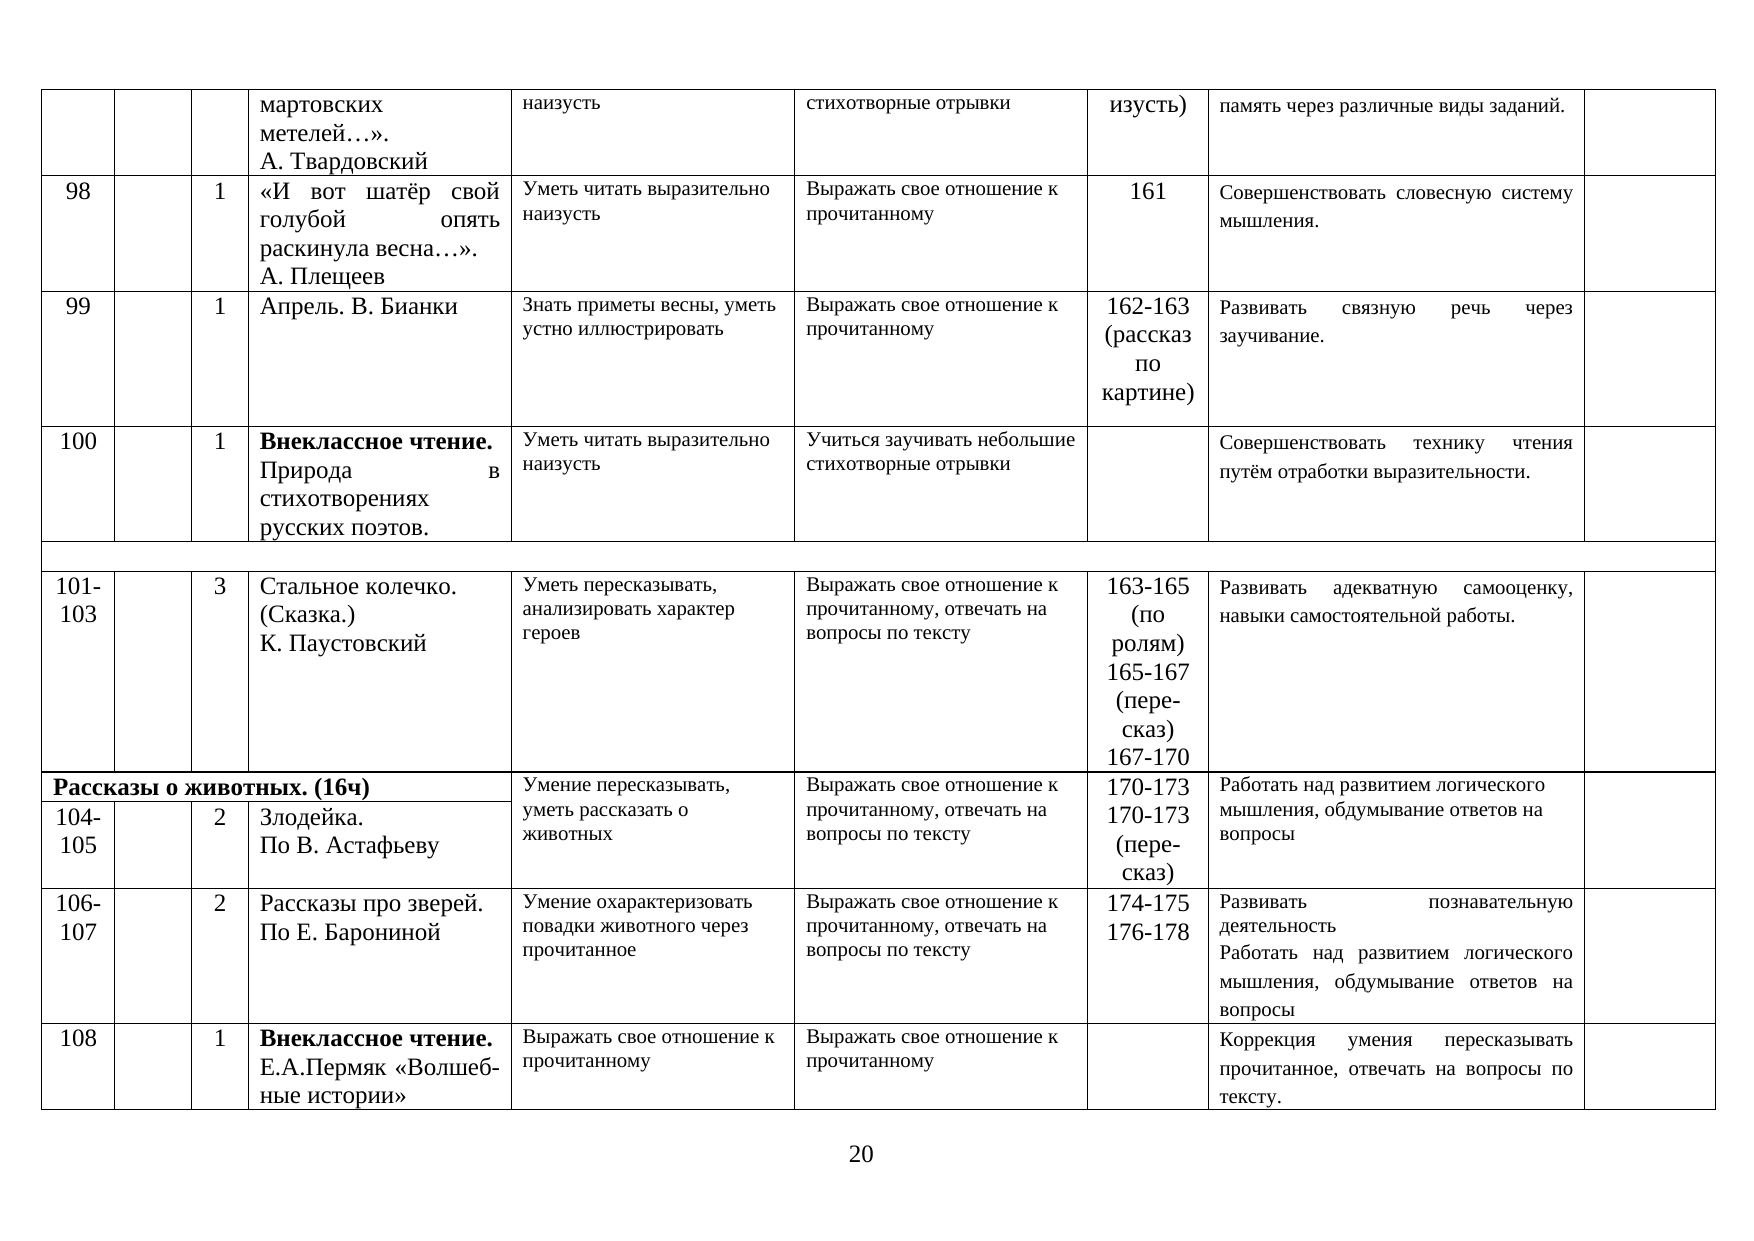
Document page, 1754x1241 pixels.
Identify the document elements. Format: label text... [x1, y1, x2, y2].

table_cell [115, 90, 191, 175]
table_cell [42, 542, 1715, 571]
table_cell Выражать свое отношение к прочитанному [512, 1024, 794, 1109]
table_cell 104-105 [42, 802, 114, 888]
table_cell [1585, 572, 1715, 771]
table_cell [1088, 427, 1208, 541]
table_cell стихотворные отрывки [795, 90, 1087, 175]
table_cell Выражать свое отношение к прочитанному, отвечать на вопросы по тексту [795, 773, 1087, 888]
table_cell Рассказы про зверей. По Е. Барониной [249, 889, 511, 1023]
table_cell изусть) [1088, 90, 1208, 175]
table_cell 3 [192, 572, 248, 771]
table_cell 106-107 [42, 889, 114, 1023]
table_cell Рассказы о животных. (16ч) [42, 773, 511, 801]
table_cell Выражать свое отношение к прочитанному [795, 176, 1087, 291]
table_cell Выражать свое отношение к прочитанному [795, 1024, 1087, 1109]
table_cell Злодейка. По В. Астафьеву [249, 802, 511, 888]
table_cell Выражать свое отношение к прочитанному, отвечать на вопросы по тексту [795, 572, 1087, 771]
table_cell 170-173 170-173 (пере-сказ) [1088, 773, 1208, 888]
table_cell [1585, 1024, 1715, 1109]
table_cell 174-175 176-178 [1088, 889, 1208, 1023]
table_cell [1585, 292, 1715, 426]
table_cell 99 [42, 292, 114, 426]
table_cell 163-165 (по ролям) 165-167 (пере-сказ) 167-170 [1088, 572, 1208, 771]
table_cell 1 [192, 427, 248, 541]
table_cell Коррекция умения пересказывать прочитанное, отвечать на вопросы по тексту. [1209, 1024, 1584, 1109]
table_cell Апрель. В. Бианки [249, 292, 511, 426]
table_cell [115, 889, 191, 1023]
table_cell 101-103 [42, 572, 114, 771]
table_cell 100 [42, 427, 114, 541]
table_cell Совершенствовать словесную систему мышления. [1209, 176, 1584, 291]
table_cell Внеклассное чтение. Природа в стихотворениях русских поэтов. [249, 427, 511, 541]
table_cell 162-163 (рассказ по картине) [1088, 292, 1208, 426]
table_cell Внеклассное чтение. Е.А.Пермяк «Волшеб-ные истории» [249, 1024, 511, 1109]
table_cell Развивать адекватную самооценку, навыки самостоятельной работы. [1209, 572, 1584, 771]
table_cell Умение пересказывать, уметь рассказать о животных [512, 773, 794, 888]
table_cell [115, 802, 191, 888]
table_cell 1 [192, 1024, 248, 1109]
table_cell Уметь читать выразительно наизусть [512, 427, 794, 541]
table_cell [42, 90, 114, 175]
table_cell Уметь читать выразительно наизусть [512, 176, 794, 291]
table_cell наизусть [512, 90, 794, 175]
table_cell [1585, 773, 1715, 888]
table_cell память через различные виды заданий. [1209, 90, 1584, 175]
table_cell Знать приметы весны, уметь устно иллюстрировать [512, 292, 794, 426]
table_cell [115, 427, 191, 541]
table_cell 108 [42, 1024, 114, 1109]
table_cell [115, 292, 191, 426]
table_cell 1 [192, 292, 248, 426]
table_cell [115, 572, 191, 771]
table_cell Стальное колечко. (Сказка.) К. Паустовский [249, 572, 511, 771]
table_cell [115, 176, 191, 291]
table_cell [1585, 889, 1715, 1023]
table_cell Выражать свое отношение к прочитанному, отвечать на вопросы по тексту [795, 889, 1087, 1023]
table_cell [1585, 90, 1715, 175]
table_cell Совершенствовать технику чтения путём отработки выразительности. [1209, 427, 1584, 541]
table_cell 2 [192, 802, 248, 888]
table_cell 2 [192, 889, 248, 1023]
table_cell [192, 90, 248, 175]
table_cell [1585, 176, 1715, 291]
table_cell 161 [1088, 176, 1208, 291]
table_cell Развивать связную речь через заучивание. [1209, 292, 1584, 426]
table_cell Работать над развитием логического мышления, обдумывание ответов на вопросы [1209, 773, 1584, 888]
table_cell Выражать свое отношение к прочитанному [795, 292, 1087, 426]
table_cell 1 [192, 176, 248, 291]
table_cell мартовских метелей…». А. Твардовский [249, 90, 511, 175]
table_cell Развивать познавательную деятельность Работать над развитием логического мышления, обдумывание ответов на вопросы [1209, 889, 1584, 1023]
table_cell Учиться заучивать небольшие стихотворные отрывки [795, 427, 1087, 541]
table_cell [115, 1024, 191, 1109]
table_cell Уметь пересказывать, анализировать характер героев [512, 572, 794, 771]
table_cell «И вот шатёр свой голубой опять раскинула весна…». А. Плещеев [249, 176, 511, 291]
table_cell [1585, 427, 1715, 541]
table_cell Умение охарактеризовать повадки животного через прочитанное [512, 889, 794, 1023]
table_cell 98 [42, 176, 114, 291]
table_cell [1088, 1024, 1208, 1109]
